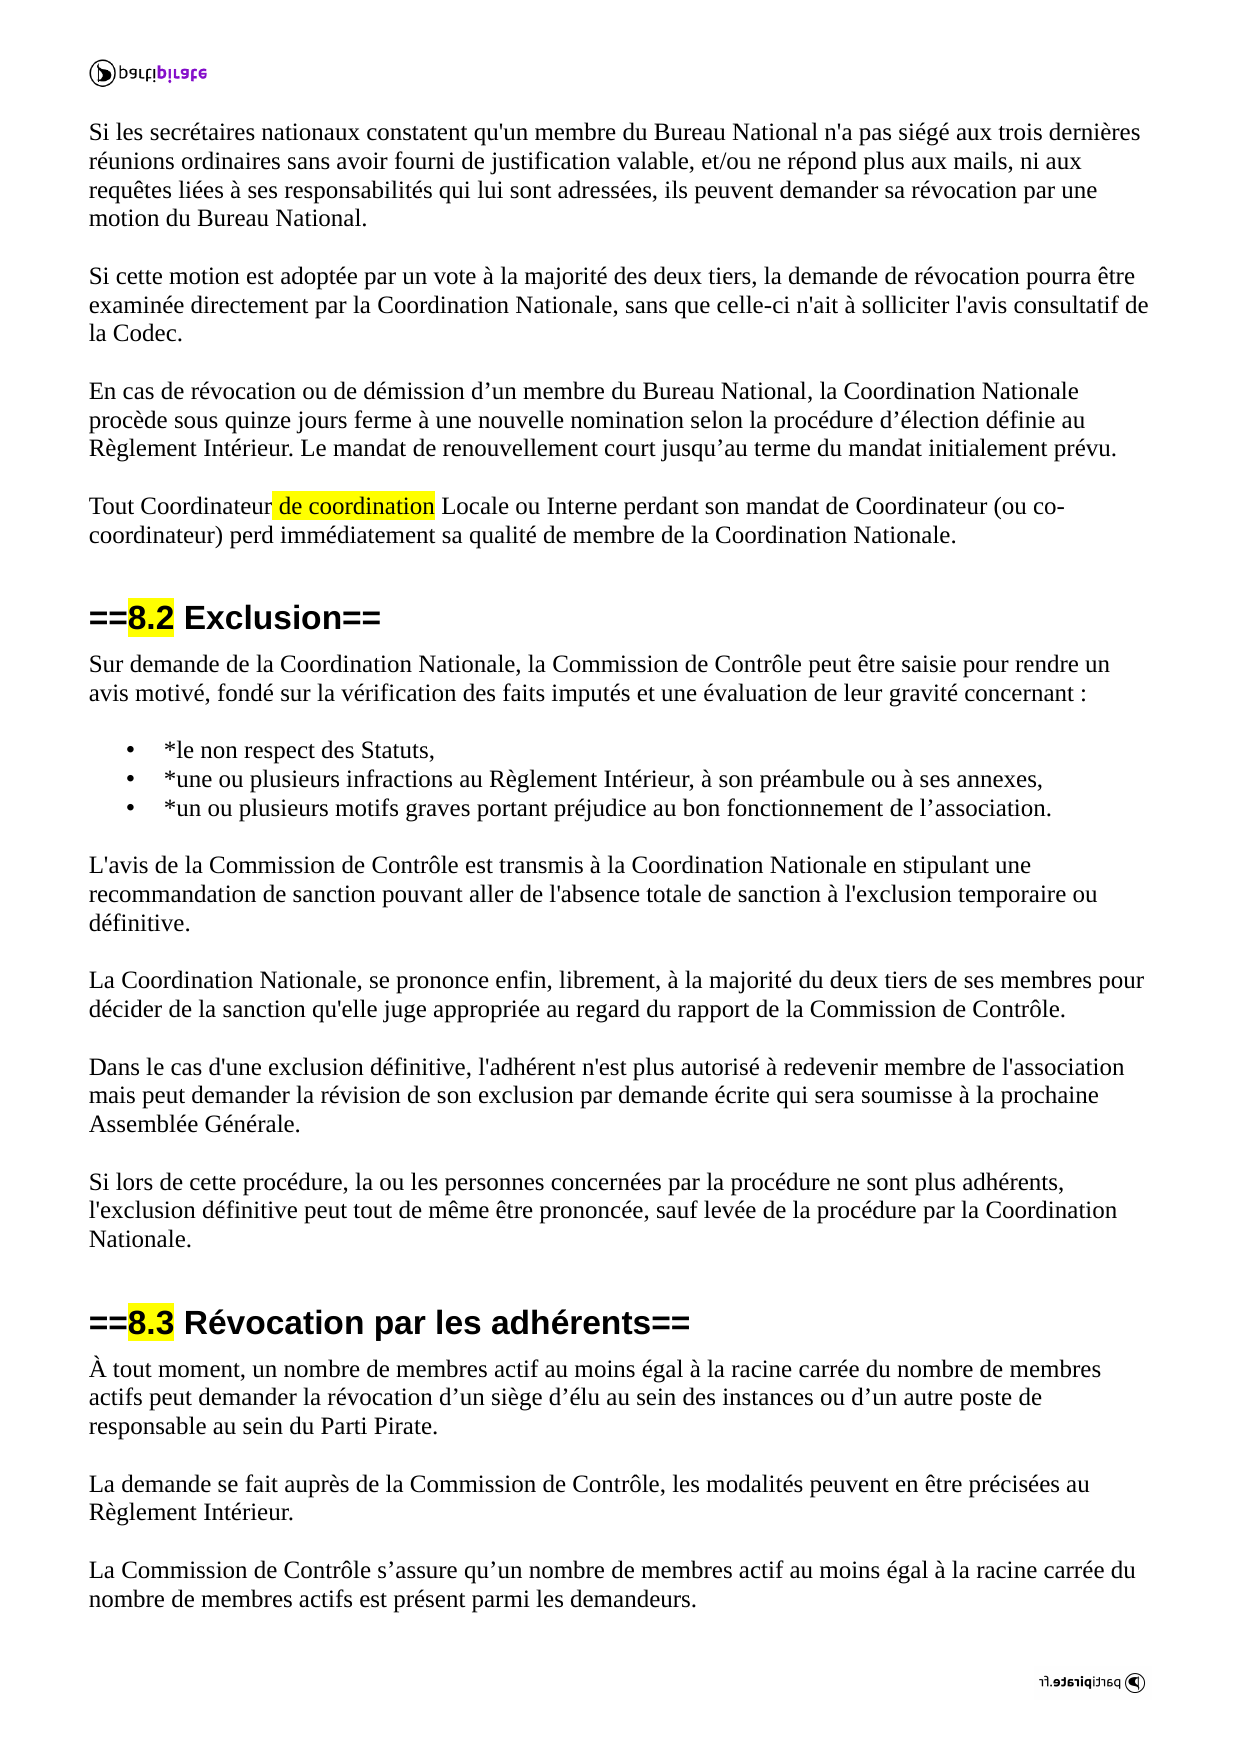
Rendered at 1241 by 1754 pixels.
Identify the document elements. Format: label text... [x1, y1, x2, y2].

picture [1033, 1666, 1152, 1700]
text La Commission de Contrôle s’assure qu’un nombre de membres actif au moins égal à la racine carrée du nombre de membres actifs est présent parmi les demandeurs. [88, 1555, 1152, 1612]
text La demande se fait auprès de la Commission de Contrôle, les modalités peuvent en être précisées au Règlement Intérieur. [88, 1469, 1152, 1526]
text La Coordination Nationale, se prononce enfin, librement, à la majorité du deux tiers de ses membres pour décider de la sanction qu'elle juge appropriée au regard du rapport de la Commission de Contrôle. [88, 966, 1152, 1023]
text Sur demande de la Coordination Nationale, la Commission de Contrôle peut être saisie pour rendre un avis motivé, fondé sur la vérification des faits imputés et une évaluation de leur gravité concernant : [88, 649, 1152, 707]
subtitle ==8.3 Révocation par les adhérents== [88, 1303, 1152, 1341]
list *le non respect des Statuts, [126, 736, 1152, 764]
text Si les secrétaires nationaux constatent qu'un membre du Bureau National n'a pas siégé aux trois dernières réunions ordinaires sans avoir fourni de justification valable, et/ou ne répond plus aux mails, ni aux requêtes liées à ses responsabilités qui lui sont adressées, ils peuvent demander sa révocation par une motion du Bureau National. [88, 117, 1152, 232]
text À tout moment, un nombre de membres actif au moins égal à la racine carrée du nombre de membres actifs peut demander la révocation d’un siège d’élu au sein des instances ou d’un autre poste de responsable au sein du Parti Pirate. [88, 1354, 1152, 1440]
text Si cette motion est adoptée par un vote à la majorité des deux tiers, la demande de révocation pourra être examinée directement par la Coordination Nationale, sans que celle-ci n'ait à solliciter l'avis consultatif de la Codec. [88, 261, 1152, 347]
text En cas de révocation ou de démission d’un membre du Bureau National, la Coordination Nationale procède sous quinze jours ferme à une nouvelle nomination selon la procédure d’élection définie au Règlement Intérieur. Le mandat de renouvellement court jusqu’au terme du mandat initialement prévu. [88, 376, 1152, 462]
text Dans le cas d'une exclusion définitive, l'adhérent n'est plus autorisé à redevenir membre de l'association mais peut demander la révision de son exclusion par demande écrite qui sera soumisse à la prochaine Assemblée Générale. [88, 1052, 1152, 1138]
text L'avis de la Commission de Contrôle est transmis à la Coordination Nationale en stipulant une recommandation de sanction pouvant aller de l'absence totale de sanction à l'exclusion temporaire ou définitive. [88, 851, 1152, 937]
subtitle ==8.2 Exclusion== [88, 598, 1152, 637]
text Si lors de cette procédure, la ou les personnes concernées par la procédure ne sont plus adhérents, l'exclusion définitive peut tout de même être prononcée, sauf levée de la procédure par la Coordination Nationale. [88, 1167, 1152, 1253]
list *une ou plusieurs infractions au Règlement Intérieur, à son préambule ou à ses annexes, [126, 764, 1152, 793]
list *un ou plusieurs motifs graves portant préjudice au bon fonctionnement de l’association. [126, 793, 1152, 822]
picture [88, 59, 207, 88]
text Tout Coordinateur de coordination Locale ou Interne perdant son mandat de Coordinateur (ou co-coordinateur) perd immédiatement sa qualité de membre de la Coordination Nationale. [88, 491, 1152, 548]
